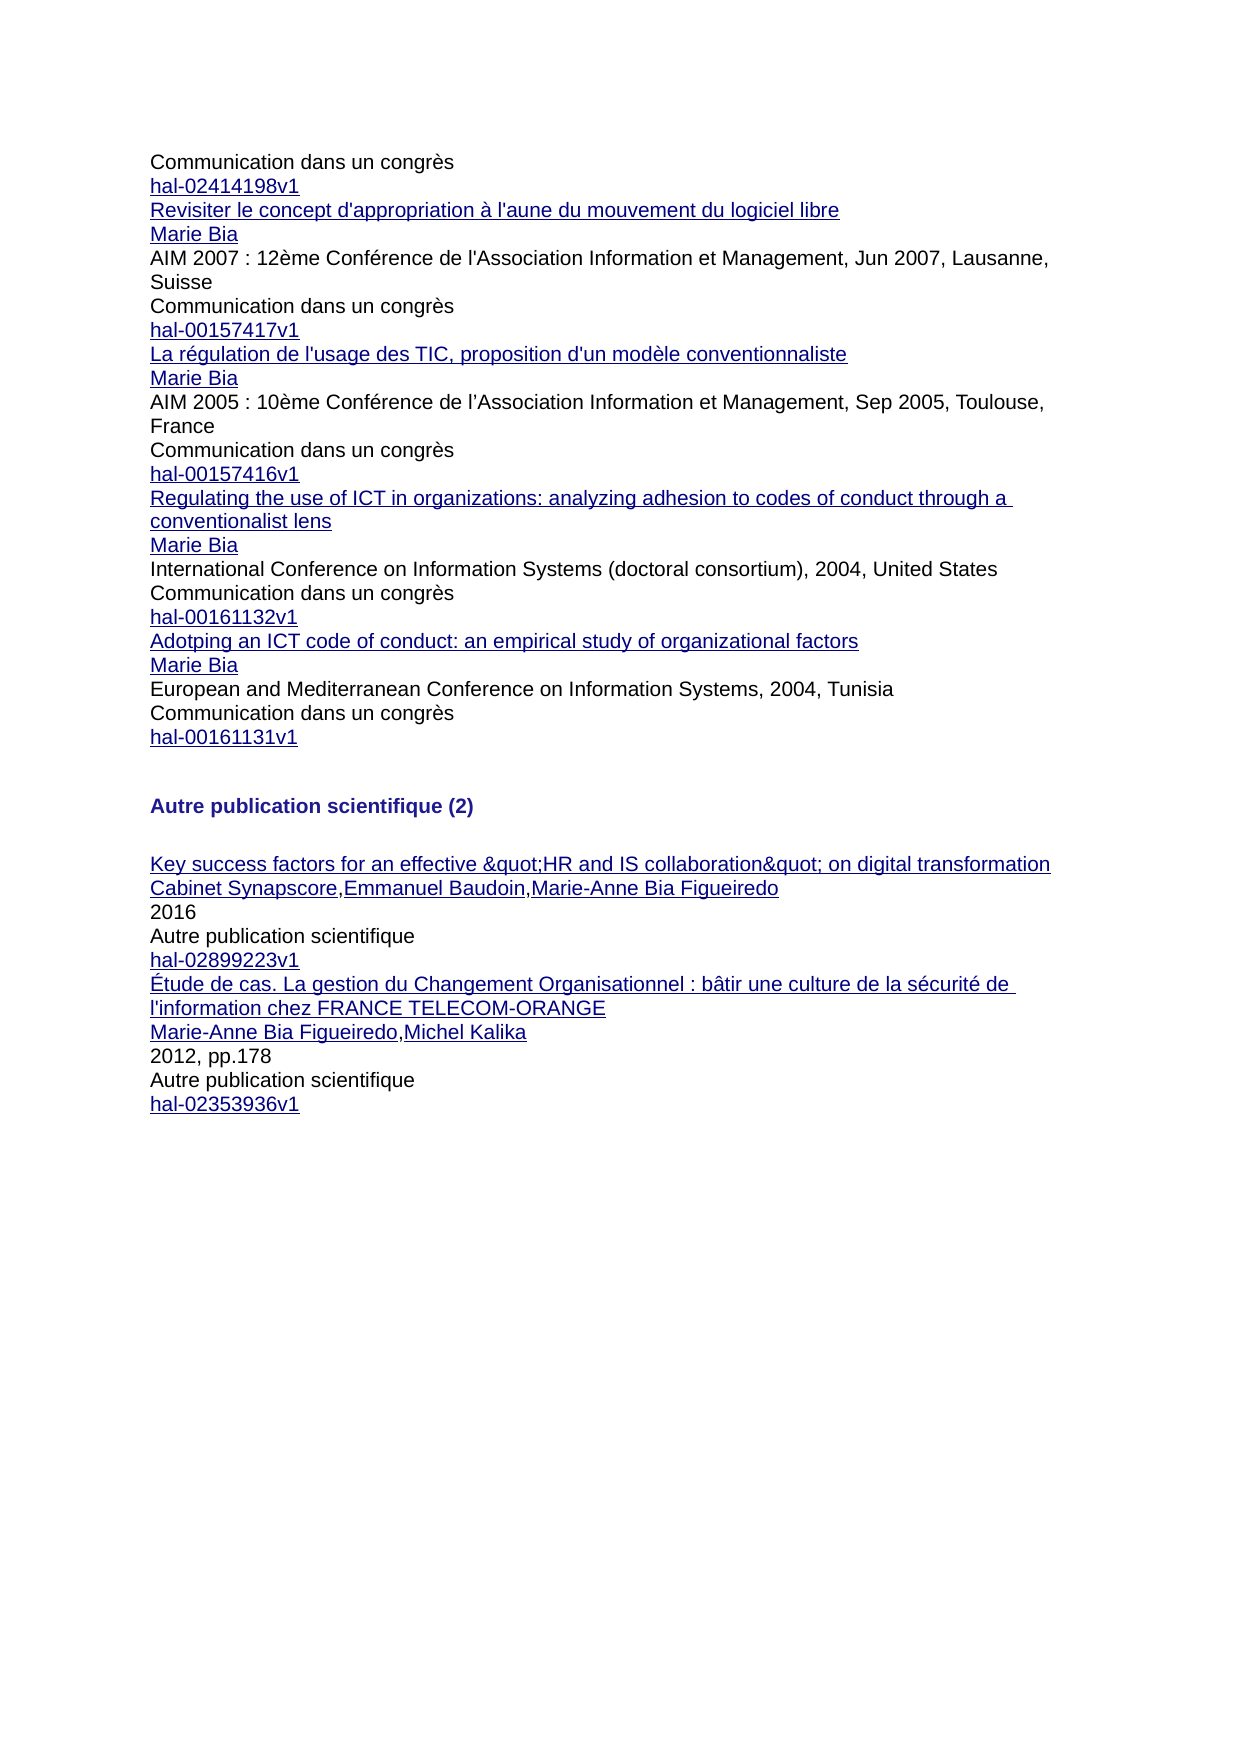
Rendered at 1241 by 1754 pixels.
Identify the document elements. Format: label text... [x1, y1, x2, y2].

table_cell Étude de cas. La gestion du Changement Organisationnel : bâtir une culture de la sécurité de l'information chez FRANCE TELECOM-ORANGE Marie-Anne Bia Figueiredo,Michel Kalika 2012, pp.178 Autre publication scientifique hal-02353936v1 [150, 972, 1090, 1116]
subtitle Autre publication scientifique (2) [150, 794, 1090, 818]
table_cell Revisiter le concept d'appropriation à l'aune du mouvement du logiciel libre Marie Bia AIM 2007 : 12ème Conférence de l'Association Information et Management, Jun 2007, Lausanne, Suisse Communication dans un congrès hal-00157417v1 [150, 198, 1090, 342]
table_cell La régulation de l'usage des TIC, proposition d'un modèle conventionnaliste Marie Bia AIM 2005 : 10ème Conférence de l’Association Information et Management, Sep 2005, Toulouse, France Communication dans un congrès hal-00157416v1 [150, 342, 1090, 485]
table_cell Regulating the use of ICT in organizations: analyzing adhesion to codes of conduct through a conventionalist lens Marie Bia International Conference on Information Systems (doctoral consortium), 2004, United States Communication dans un congrès hal-00161132v1 [150, 485, 1090, 629]
table_cell Communication dans un congrès hal-02414198v1 [150, 150, 1090, 198]
table_header Key success factors for an effective &quot;HR and IS collaboration&quot; on digital transformation Cabinet Synapscore,Emmanuel Baudoin,Marie-Anne Bia Figueiredo 2016 Autre publication scientifique hal-02899223v1 [150, 852, 1090, 972]
table_cell Adotping an ICT code of conduct: an empirical study of organizational factors Marie Bia European and Mediterranean Conference on Information Systems, 2004, Tunisia Communication dans un congrès hal-00161131v1 [150, 629, 1090, 749]
